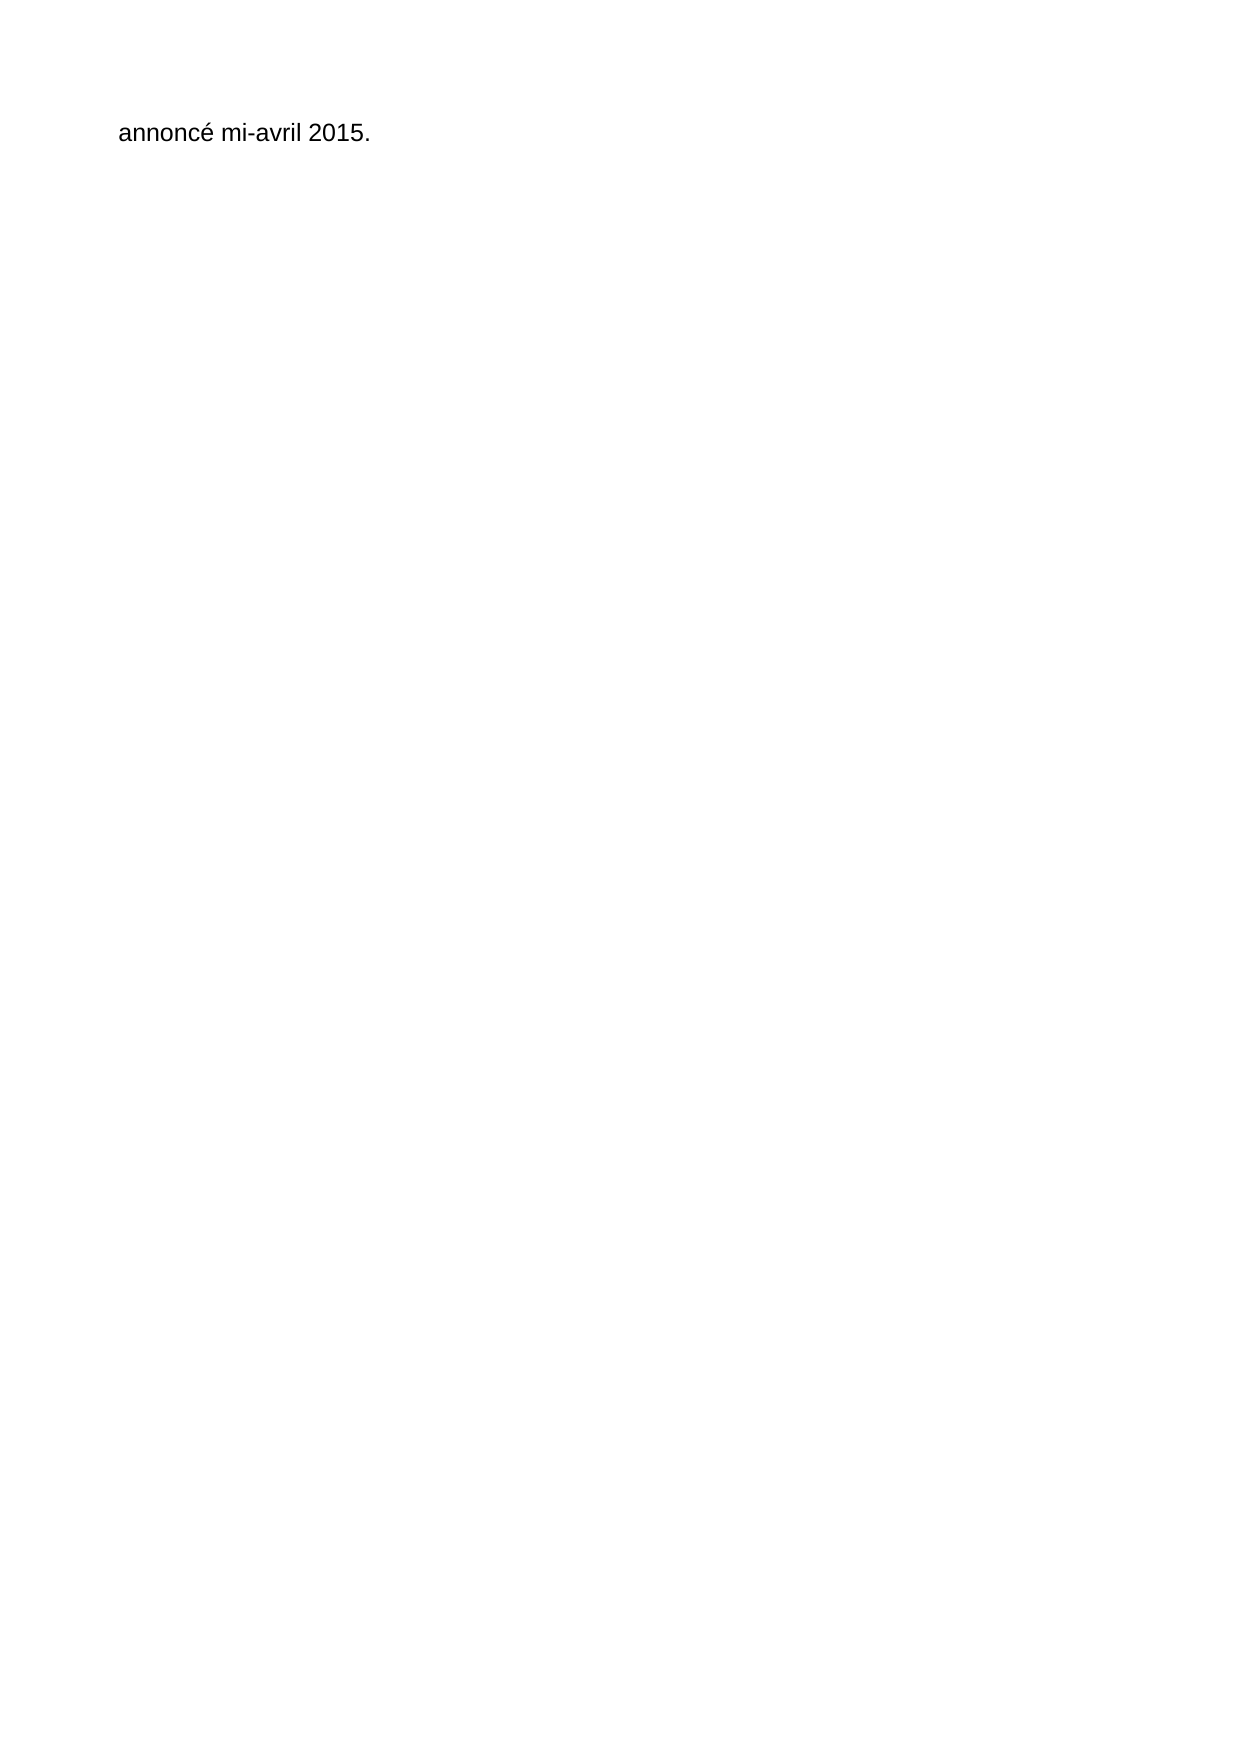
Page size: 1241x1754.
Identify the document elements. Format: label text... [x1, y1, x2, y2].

text annoncé mi-avril 2015. [118, 118, 1122, 147]
